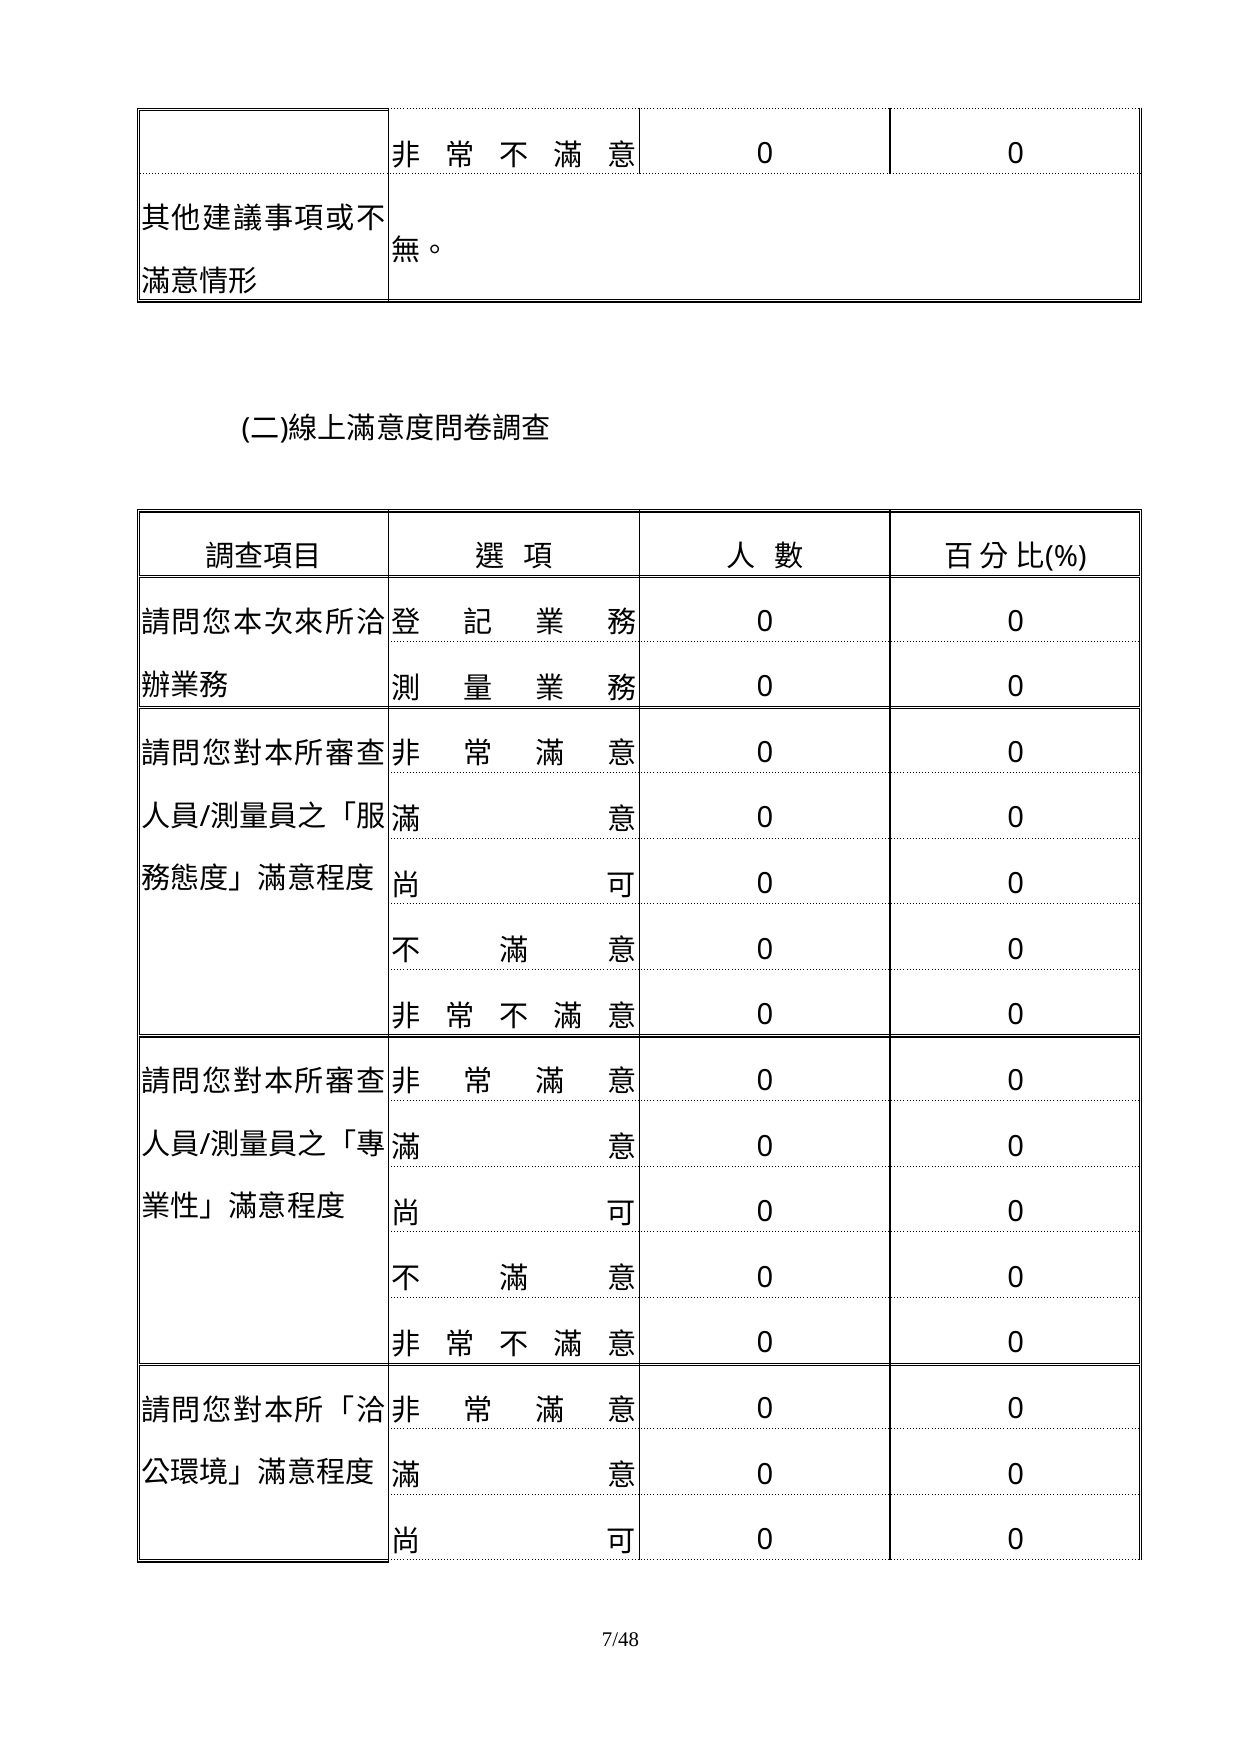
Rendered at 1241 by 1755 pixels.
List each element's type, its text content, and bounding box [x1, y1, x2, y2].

table_cell 非常不滿意 [389, 1297, 639, 1362]
table_cell 0 [891, 1166, 1139, 1231]
table_cell 0 [640, 709, 889, 772]
table_cell 0 [891, 1231, 1139, 1297]
table_cell 無。 [389, 173, 1139, 299]
table_cell 0 [640, 1166, 889, 1231]
table_header 人 數 [640, 513, 889, 575]
table_cell 0 [640, 903, 889, 969]
table_cell 0 [640, 1100, 889, 1166]
table_header 百 分 比(%) [891, 513, 1139, 575]
table_cell 0 [891, 108, 1139, 173]
table_cell 0 [640, 1038, 889, 1100]
table_cell 登記業務 [389, 578, 639, 641]
table_cell 0 [891, 772, 1139, 837]
table_cell 尚 可 [389, 1494, 639, 1559]
table_cell 0 [891, 1297, 1139, 1362]
table_cell 0 [891, 969, 1139, 1034]
table_cell 不滿意 [389, 903, 639, 969]
table_cell 不滿意 [389, 1231, 639, 1297]
table_cell 非常滿意 [389, 1038, 639, 1100]
table_cell 0 [891, 903, 1139, 969]
table_cell 0 [891, 1100, 1139, 1166]
table_cell 0 [640, 1428, 889, 1494]
table_cell 0 [640, 578, 889, 641]
table_cell 滿意 [389, 1428, 639, 1494]
table_cell 請問您本次來所洽辦業務 [140, 578, 388, 706]
table_header 調查項目 [140, 513, 388, 575]
table_cell 非常不滿意 [389, 969, 639, 1034]
table_cell 其他建議事項或不滿意情形 [140, 173, 388, 299]
table_cell 0 [891, 578, 1139, 641]
text (二)線上滿意度問卷調查 [211, 384, 1116, 447]
table_cell 非常滿意 [389, 1366, 639, 1428]
table_cell 0 [640, 1494, 889, 1559]
table_cell 尚 可 [389, 1166, 639, 1231]
table_cell 請問您對本所審查人員/測量員之「服務態度」滿意程度 [140, 709, 388, 1034]
table_cell 測量業務 [389, 641, 639, 706]
table_cell 0 [640, 1297, 889, 1362]
table_cell 非常不滿意 [389, 108, 639, 173]
table_cell 0 [891, 838, 1139, 903]
table_cell 0 [640, 641, 889, 706]
table_cell 0 [891, 1366, 1139, 1428]
table_cell 0 [640, 969, 889, 1034]
table_cell 0 [891, 1494, 1139, 1559]
table_cell 尚 可 [389, 838, 639, 903]
table_cell 請問您對本所審查人員/測量員之「專業性」滿意程度 [140, 1038, 388, 1362]
table_cell 滿意 [389, 1100, 639, 1166]
table_cell 0 [891, 709, 1139, 772]
table_cell 請問您對本所「洽公環境」滿意程度 [140, 1366, 388, 1559]
table_cell 0 [891, 1038, 1139, 1100]
table_cell 0 [640, 1231, 889, 1297]
table_cell 0 [640, 1366, 889, 1428]
table_cell 0 [640, 772, 889, 837]
table_cell 0 [891, 641, 1139, 706]
table_cell [140, 111, 388, 173]
table_cell 0 [891, 1428, 1139, 1494]
table_cell 0 [640, 108, 889, 173]
table_header 選 項 [389, 513, 639, 575]
table_cell 滿意 [389, 772, 639, 837]
table_cell 非常滿意 [389, 709, 639, 772]
table_cell 0 [640, 838, 889, 903]
